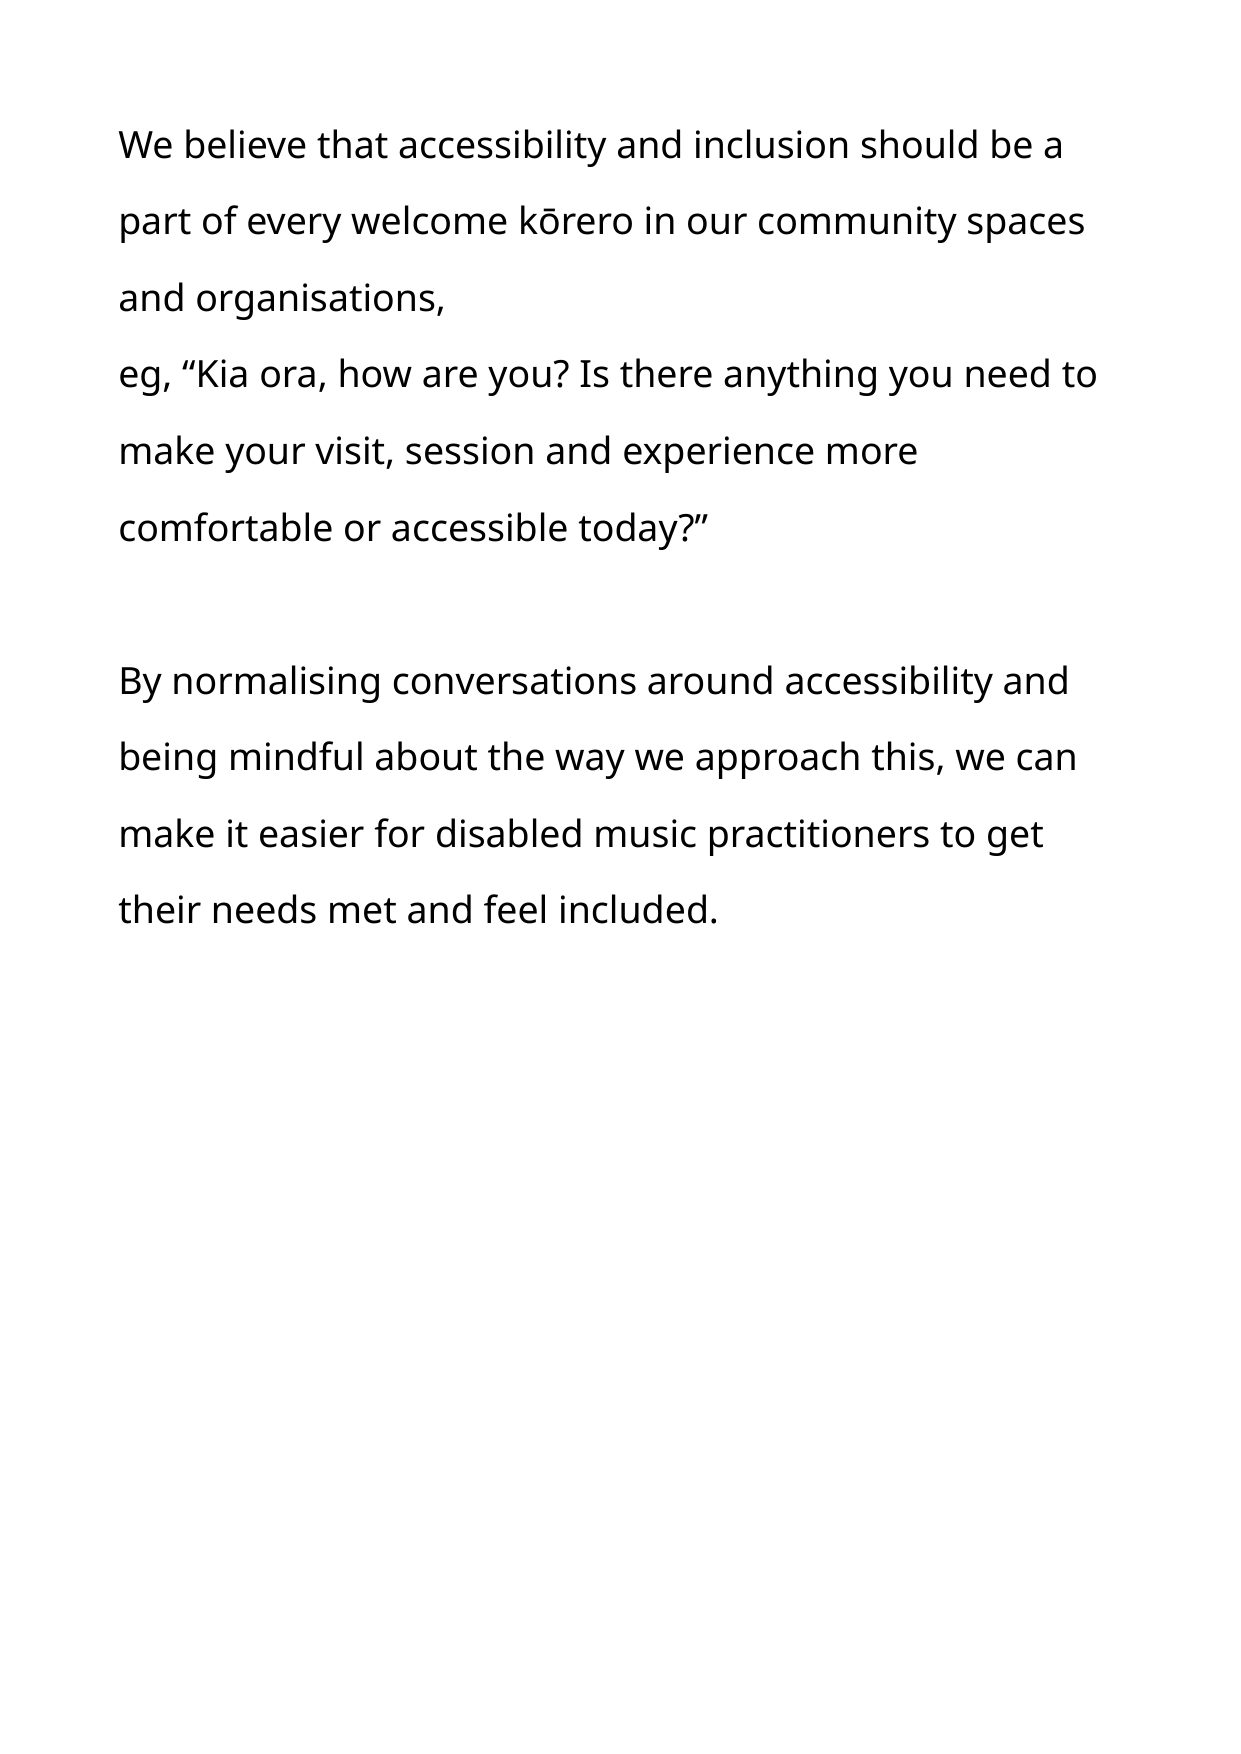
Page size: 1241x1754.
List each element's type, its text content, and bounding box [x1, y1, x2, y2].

text We believe that accessibility and inclusion should be a part of every welcome kōrero in our community spaces and organisations, [118, 118, 1122, 322]
text eg, “Kia ora, how are you? Is there anything you need to make your visit, session and experience more comfortable or accessible today?” [118, 348, 1122, 552]
text By normalising conversations around accessibility and being mindful about the way we approach this, we can make it easier for disabled music practitioners to get their needs met and feel included. [118, 654, 1122, 935]
